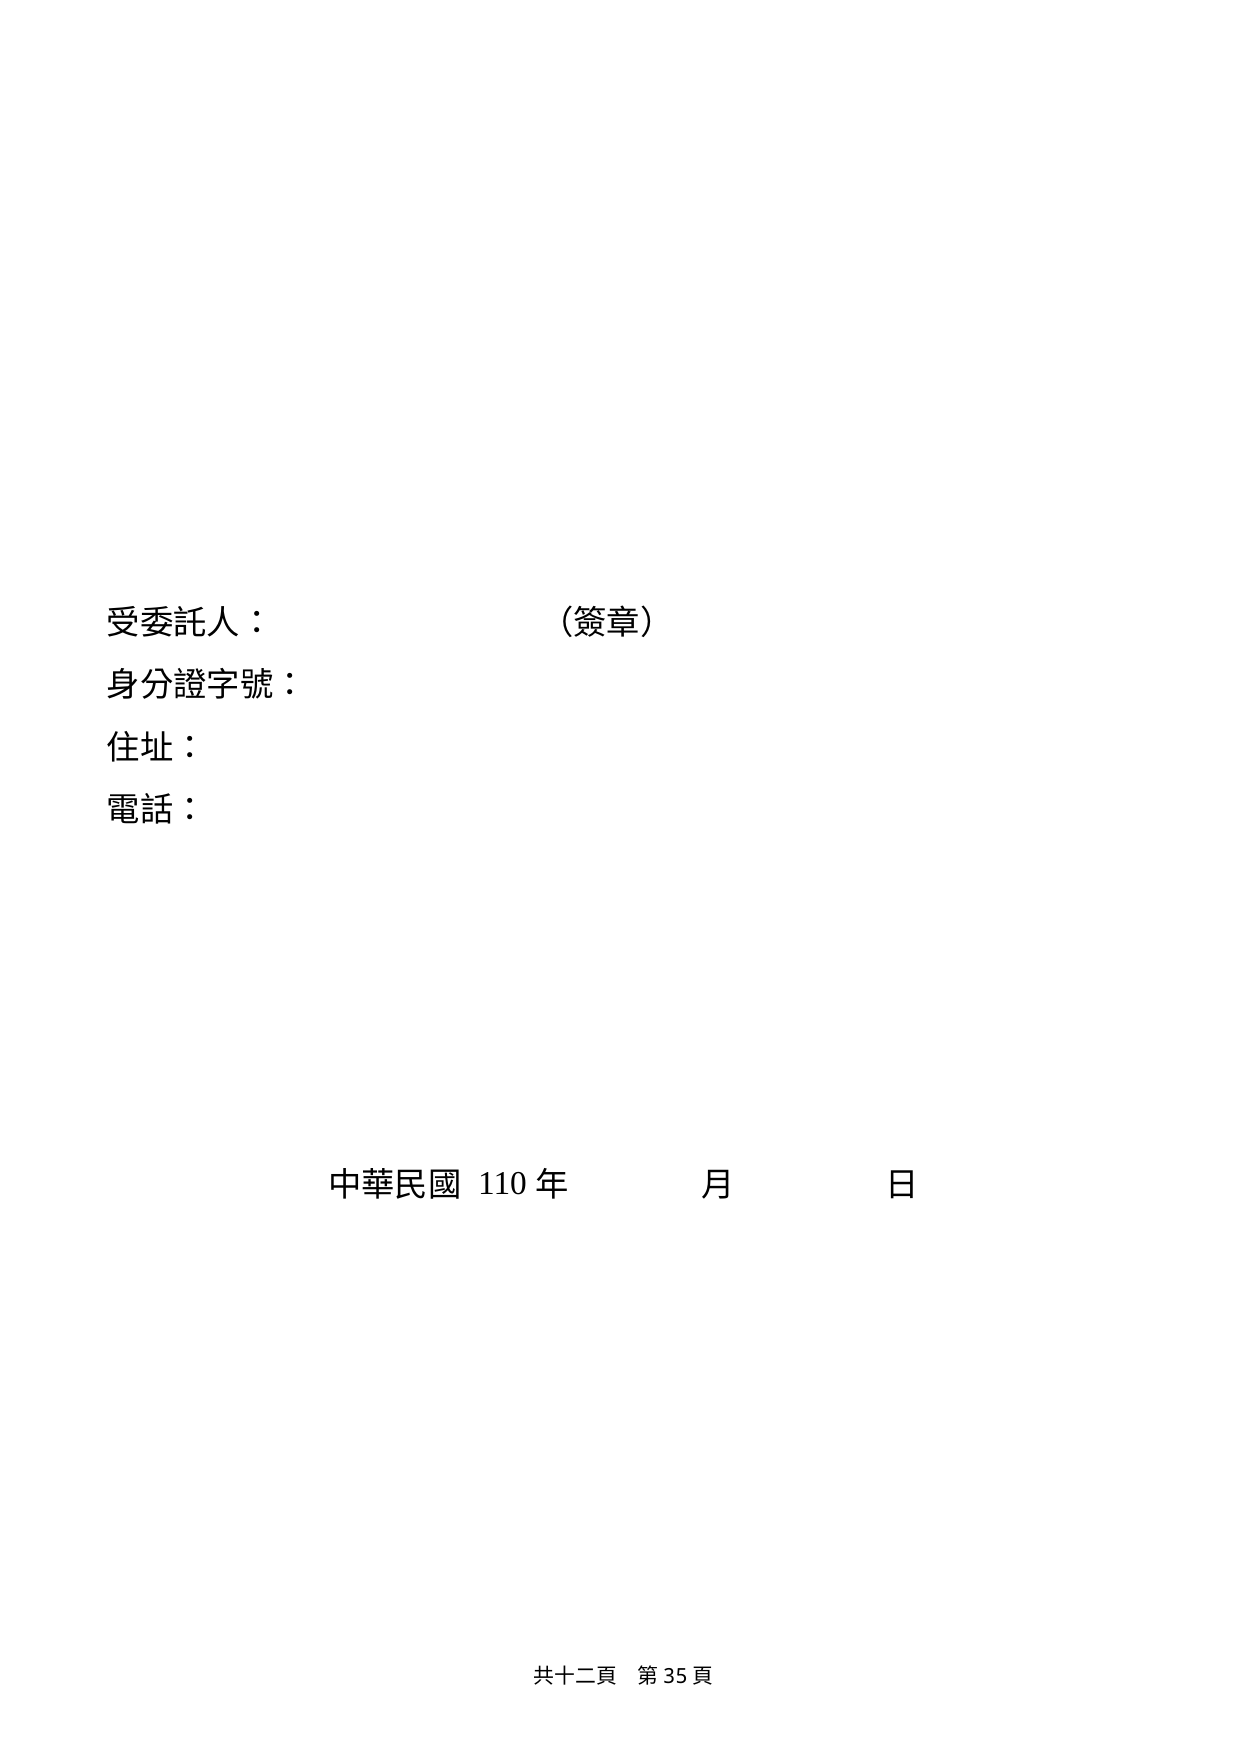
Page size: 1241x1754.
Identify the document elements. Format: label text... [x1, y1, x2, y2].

text 住址： [106, 703, 1140, 766]
text 電話： [106, 766, 1140, 828]
text 受委託人： （簽章） [106, 578, 1140, 641]
text 中華民國 110 年 月 日 [106, 1141, 1140, 1203]
text 身分證字號： [106, 641, 1140, 703]
